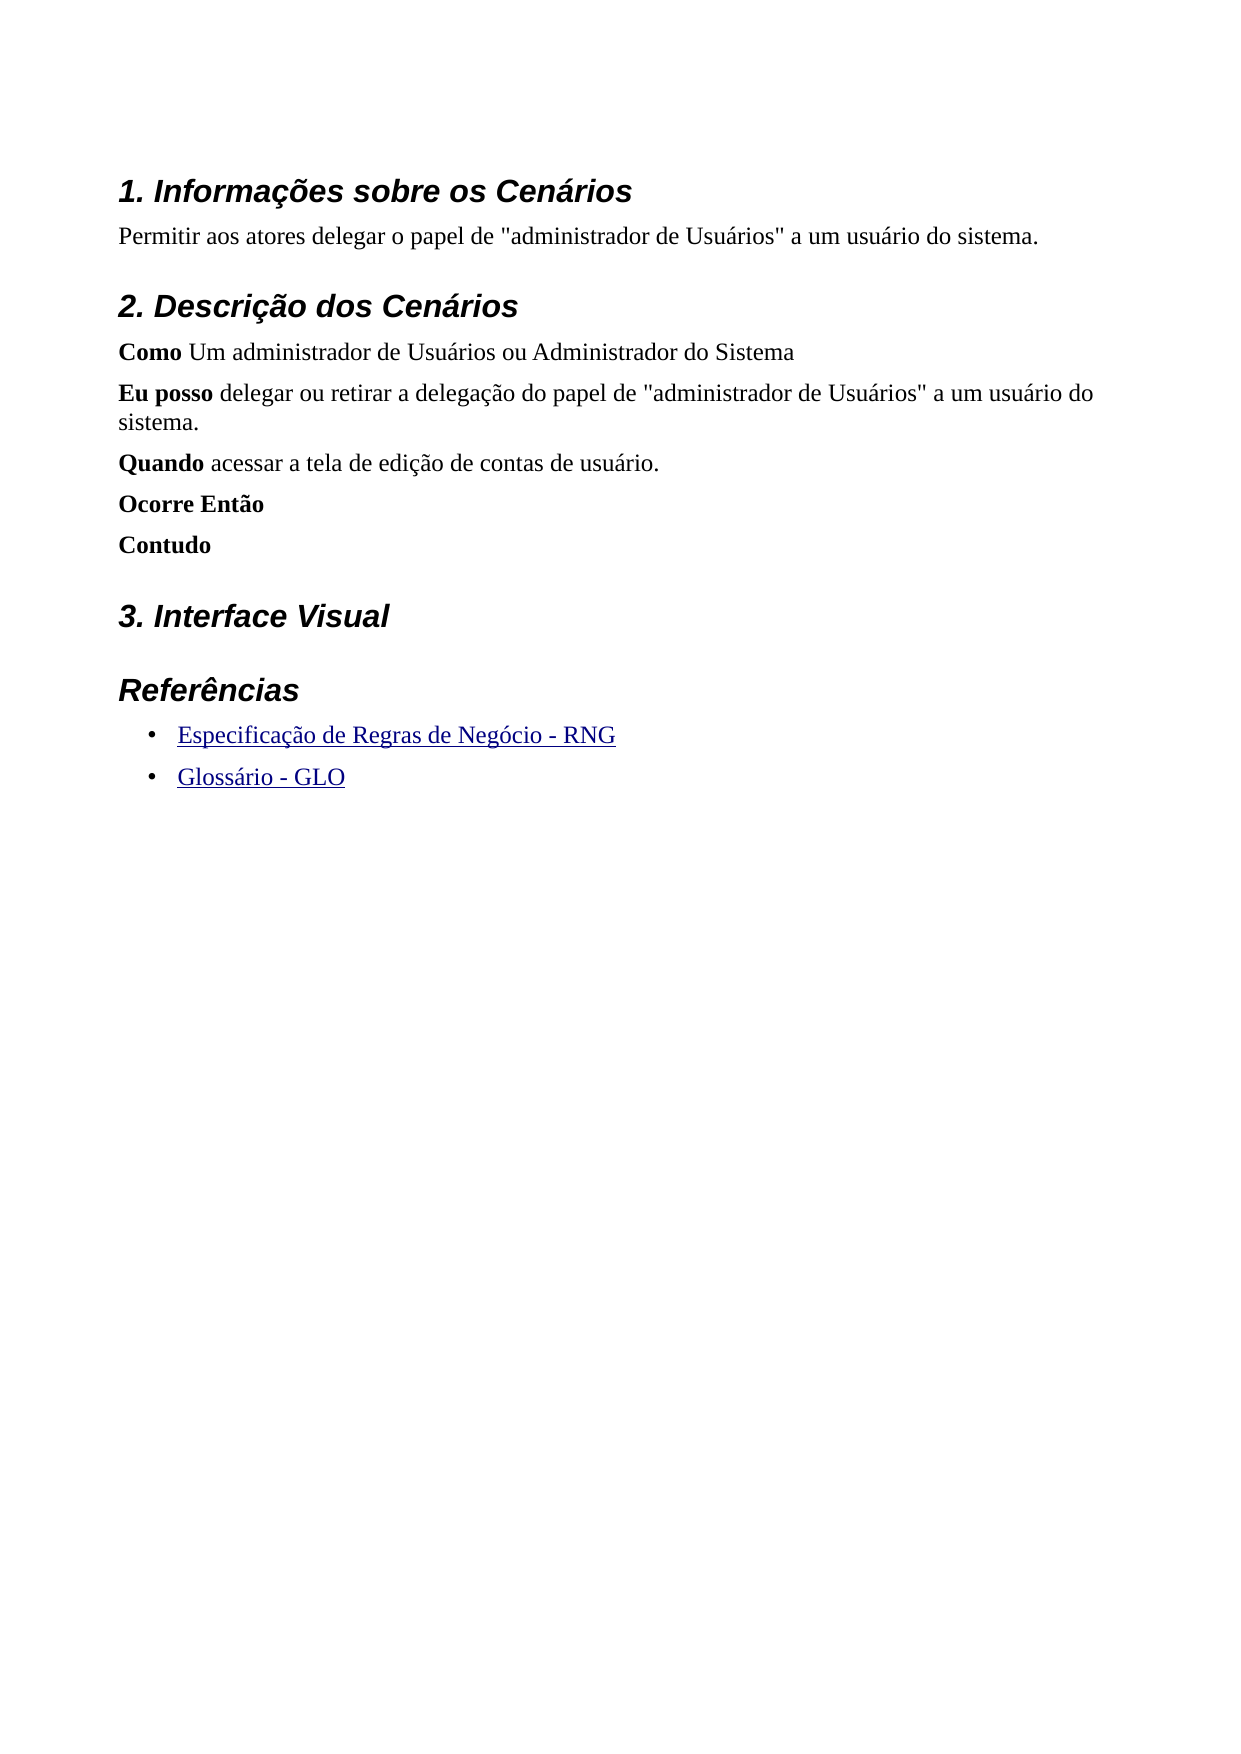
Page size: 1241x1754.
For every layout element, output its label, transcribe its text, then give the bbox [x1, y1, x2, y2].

subtitle 3. Interface Visual [118, 597, 1122, 634]
text Ocorre Então [118, 489, 1122, 518]
list Especificação de Regras de Negócio - RNG [148, 721, 1122, 749]
subtitle Referências [118, 671, 1122, 708]
list Glossário - GLO [148, 762, 1122, 791]
subtitle 1. Informações sobre os Cenários [118, 172, 1122, 209]
subtitle 2. Descrição dos Cenários [118, 287, 1122, 324]
text Permitir aos atores delegar o papel de "administrador de Usuários" a um usuário do sistema. [118, 221, 1122, 250]
text Como Um administrador de Usuários ou Administrador do Sistema [118, 337, 1122, 366]
text Eu posso delegar ou retirar a delegação do papel de "administrador de Usuários" a um usuário do sistema. [118, 378, 1122, 436]
text Quando acessar a tela de edição de contas de usuário. [118, 448, 1122, 477]
text Contudo [118, 531, 1122, 559]
